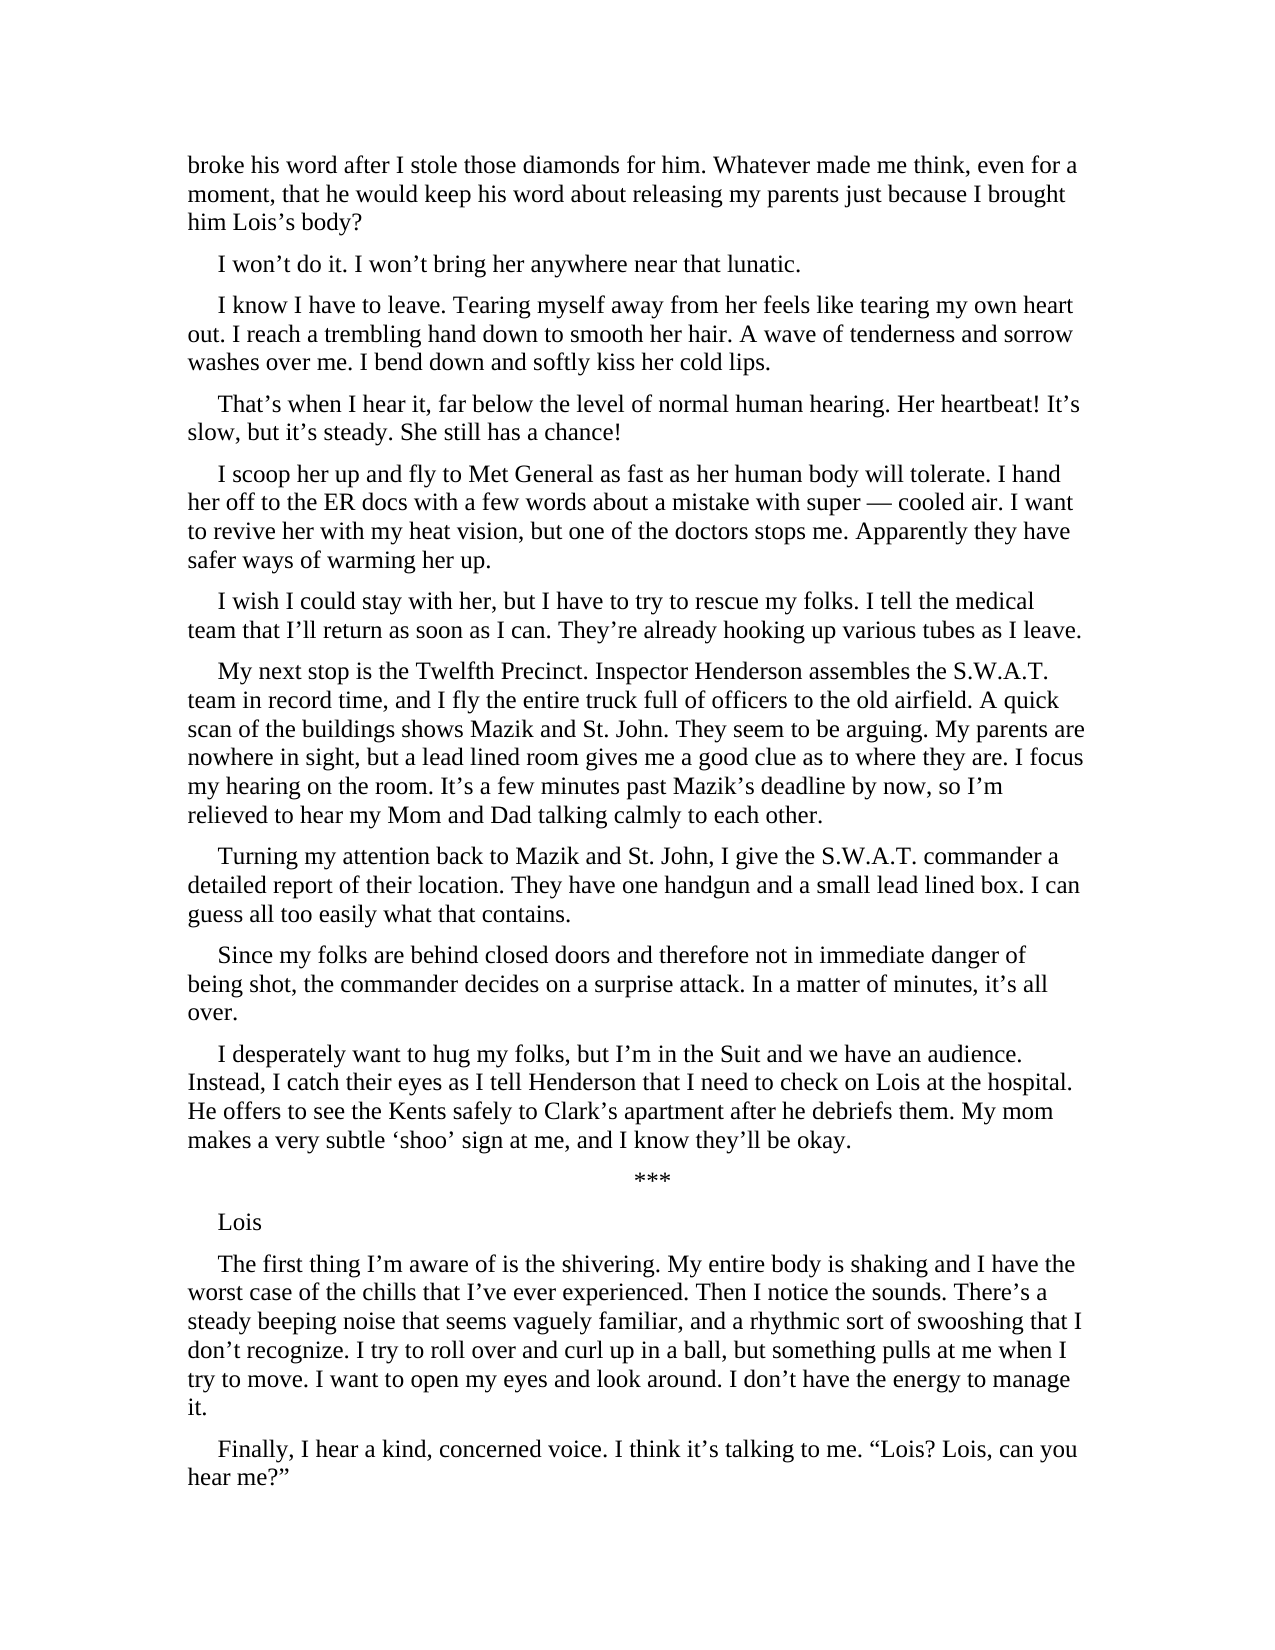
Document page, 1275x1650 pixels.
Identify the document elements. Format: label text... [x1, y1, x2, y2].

text I know I have to leave. Tearing myself away from her feels like tearing my own heart out. I reach a trembling hand down to smooth her hair. A wave of tenderness and sorrow washes over me. I bend down and softly kiss her cold lips. [187, 290, 1087, 376]
text *** [187, 1166, 1087, 1195]
text Finally, I hear a kind, concerned voice. I think it’s talking to me. “Lois? Lois, can you hear me?” [187, 1434, 1087, 1491]
text That’s when I hear it, far below the level of normal human hearing. Her heartbeat! It’s slow, but it’s steady. She still has a chance! [187, 389, 1087, 446]
text I scoop her up and fly to Met General as fast as her human body will tolerate. I hand her off to the ER docs with a few words about a mistake with super — cooled air. I want to revive her with my heat vision, but one of the doctors stops me. Apparently they have safer ways of warming her up. [187, 459, 1087, 574]
text Lois [187, 1207, 1087, 1236]
text I won’t do it. I won’t bring her anywhere near that lunatic. [187, 249, 1087, 277]
text My next stop is the Twelfth Precinct. Inspector Henderson assembles the S.W.A.T. team in record time, and I fly the entire truck full of officers to the old airfield. A quick scan of the buildings shows Mazik and St. John. They seem to be arguing. My parents are nowhere in sight, but a lead lined room gives me a good clue as to where they are. I focus my hearing on the room. It’s a few minutes past Mazik’s deadline by now, so I’m relieved to hear my Mom and Dad talking calmly to each other. [187, 656, 1087, 829]
text Since my folks are behind closed doors and therefore not in immediate danger of being shot, the commander decides on a surprise attack. In a matter of minutes, it’s all over. [187, 940, 1087, 1026]
text The first thing I’m aware of is the shivering. My entire body is shaking and I have the worst case of the chills that I’ve ever experienced. Then I notice the sounds. There’s a steady beeping noise that seems vaguely familiar, and a rhythmic sort of swooshing that I don’t recognize. I try to roll over and curl up in a ball, but something pulls at me when I try to move. I want to open my eyes and look around. I don’t have the energy to manage it. [187, 1249, 1087, 1421]
text broke his word after I stole those diamonds for him. Whatever made me think, even for a moment, that he would keep his word about releasing my parents just because I brought him Lois’s body? [187, 150, 1087, 236]
text I desperately want to hug my folks, but I’m in the Suit and we have an audience. Instead, I catch their eyes as I tell Henderson that I need to check on Lois at the hospital. He offers to see the Kents safely to Clark’s apartment after he debriefs them. My mom makes a very subtle ‘shoo’ sign at me, and I know they’ll be okay. [187, 1039, 1087, 1154]
text I wish I could stay with her, but I have to try to rescue my folks. I tell the medical team that I’ll return as soon as I can. They’re already hooking up various tubes as I leave. [187, 586, 1087, 644]
text Turning my attention back to Mazik and St. John, I give the S.W.A.T. commander a detailed report of their location. They have one handgun and a small lead lined box. I can guess all too easily what that contains. [187, 841, 1087, 927]
